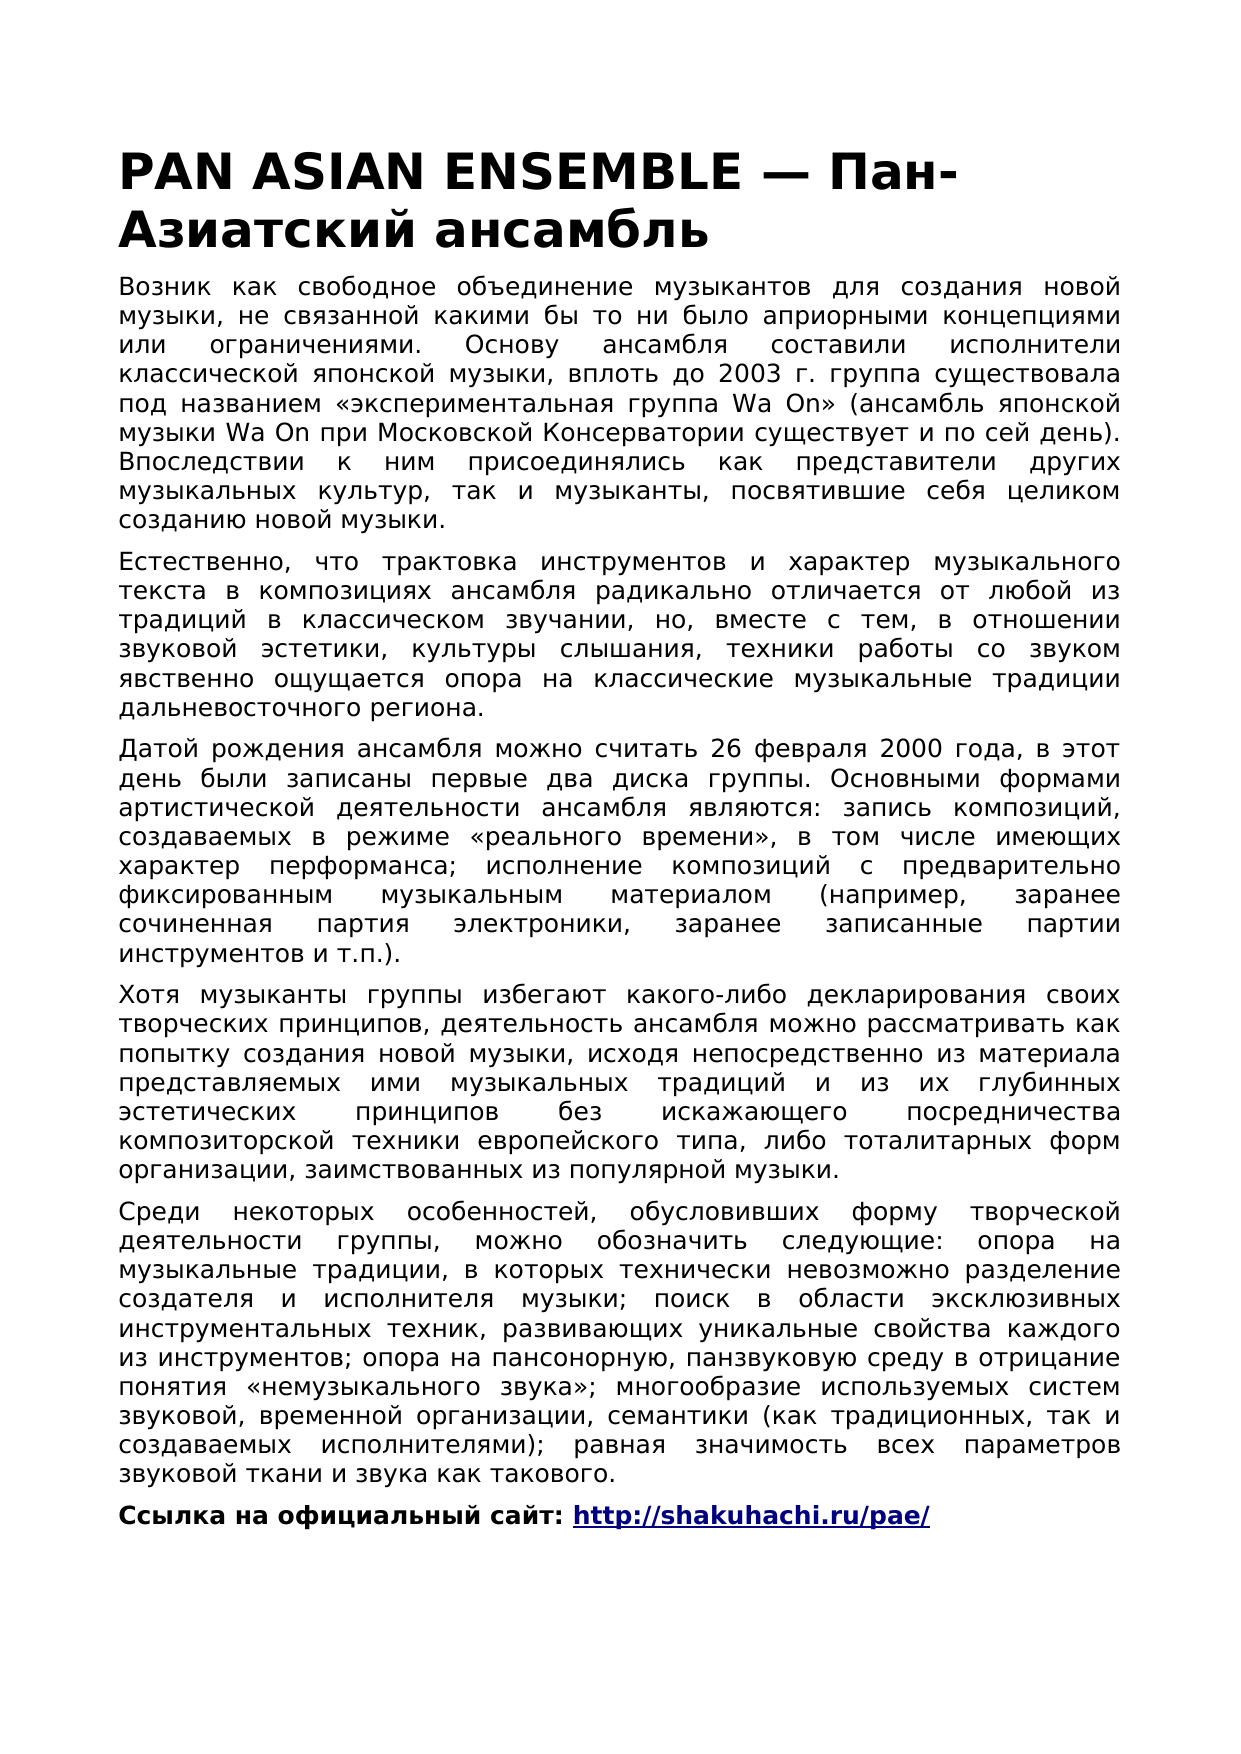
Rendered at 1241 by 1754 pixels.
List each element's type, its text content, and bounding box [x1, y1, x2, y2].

subtitle PAN ASIAN ENSEMBLE — Пан-Азиатский ансамбль [118, 143, 1122, 259]
text Среди некоторых особенностей, обусловивших форму творческой деятельности группы, можно обозначить следующие: опора на музыкальные традиции, в которых технически невозможно разделение создателя и исполнителя музыки; поиск в области эксклюзивных инструментальных техник, развивающих уникальные свойства каждого из инструментов; опора на пансонорную, панзвуковую среду в отрицание понятия «немузыкального звука»; многообразие используемых систем звуковой, временной организации, семантики (как традиционных, так и создаваемых исполнителями); равная значимость всех параметров звуковой ткани и звука как такового. [118, 1197, 1122, 1489]
text Возник как свободное объединение музыкантов для создания новой музыки, не связанной какими бы то ни было априорными концепциями или ограничениями. Основу ансамбля составили исполнители классической японской музыки, вплоть до 2003 г. группа существовала под названием «экспериментальная группа Wa On» (ансамбль японской музыки Wa On при Московской Консерватории существует и по сей день). Впоследствии к ним присоединялись как представители других музыкальных культур, так и музыканты, посвятившие себя целиком созданию новой музыки. [118, 272, 1122, 534]
text Хотя музыканты группы избегают какого-либо декларирования своих творческих принципов, деятельность ансамбля можно рассматривать как попытку создания новой музыки, исходя непосредственно из материала представляемых ими музыкальных традиций и из их глубинных эстетических принципов без искажающего посредничества композиторской техники европейского типа, либо тоталитарных форм организации, заимствованных из популярной музыки. [118, 980, 1122, 1184]
text Естественно, что трактовка инструментов и характер музыкального текста в композициях ансамбля радикально отличается от любой из традиций в классическом звучании, но, вместе с тем, в отношении звуковой эстетики, культуры слышания, техники работы со звуком явственно ощущается опора на классические музыкальные традиции дальневосточного региона. [118, 547, 1122, 722]
text Датой рождения ансамбля можно считать 26 февраля 2000 года, в этот день были записаны первые два диска группы. Основными формами артистической деятельности ансамбля являются: запись композиций, создаваемых в режиме «реального времени», в том числе имеющих характер перформанса; исполнение композиций с предварительно фиксированным музыкальным материалом (например, заранее сочиненная партия электроники, заранее записанные партии инструментов и т.п.). [118, 734, 1122, 968]
text Ссылка на официальный сайт: http://shakuhachi.ru/pae/ [118, 1501, 1122, 1530]
